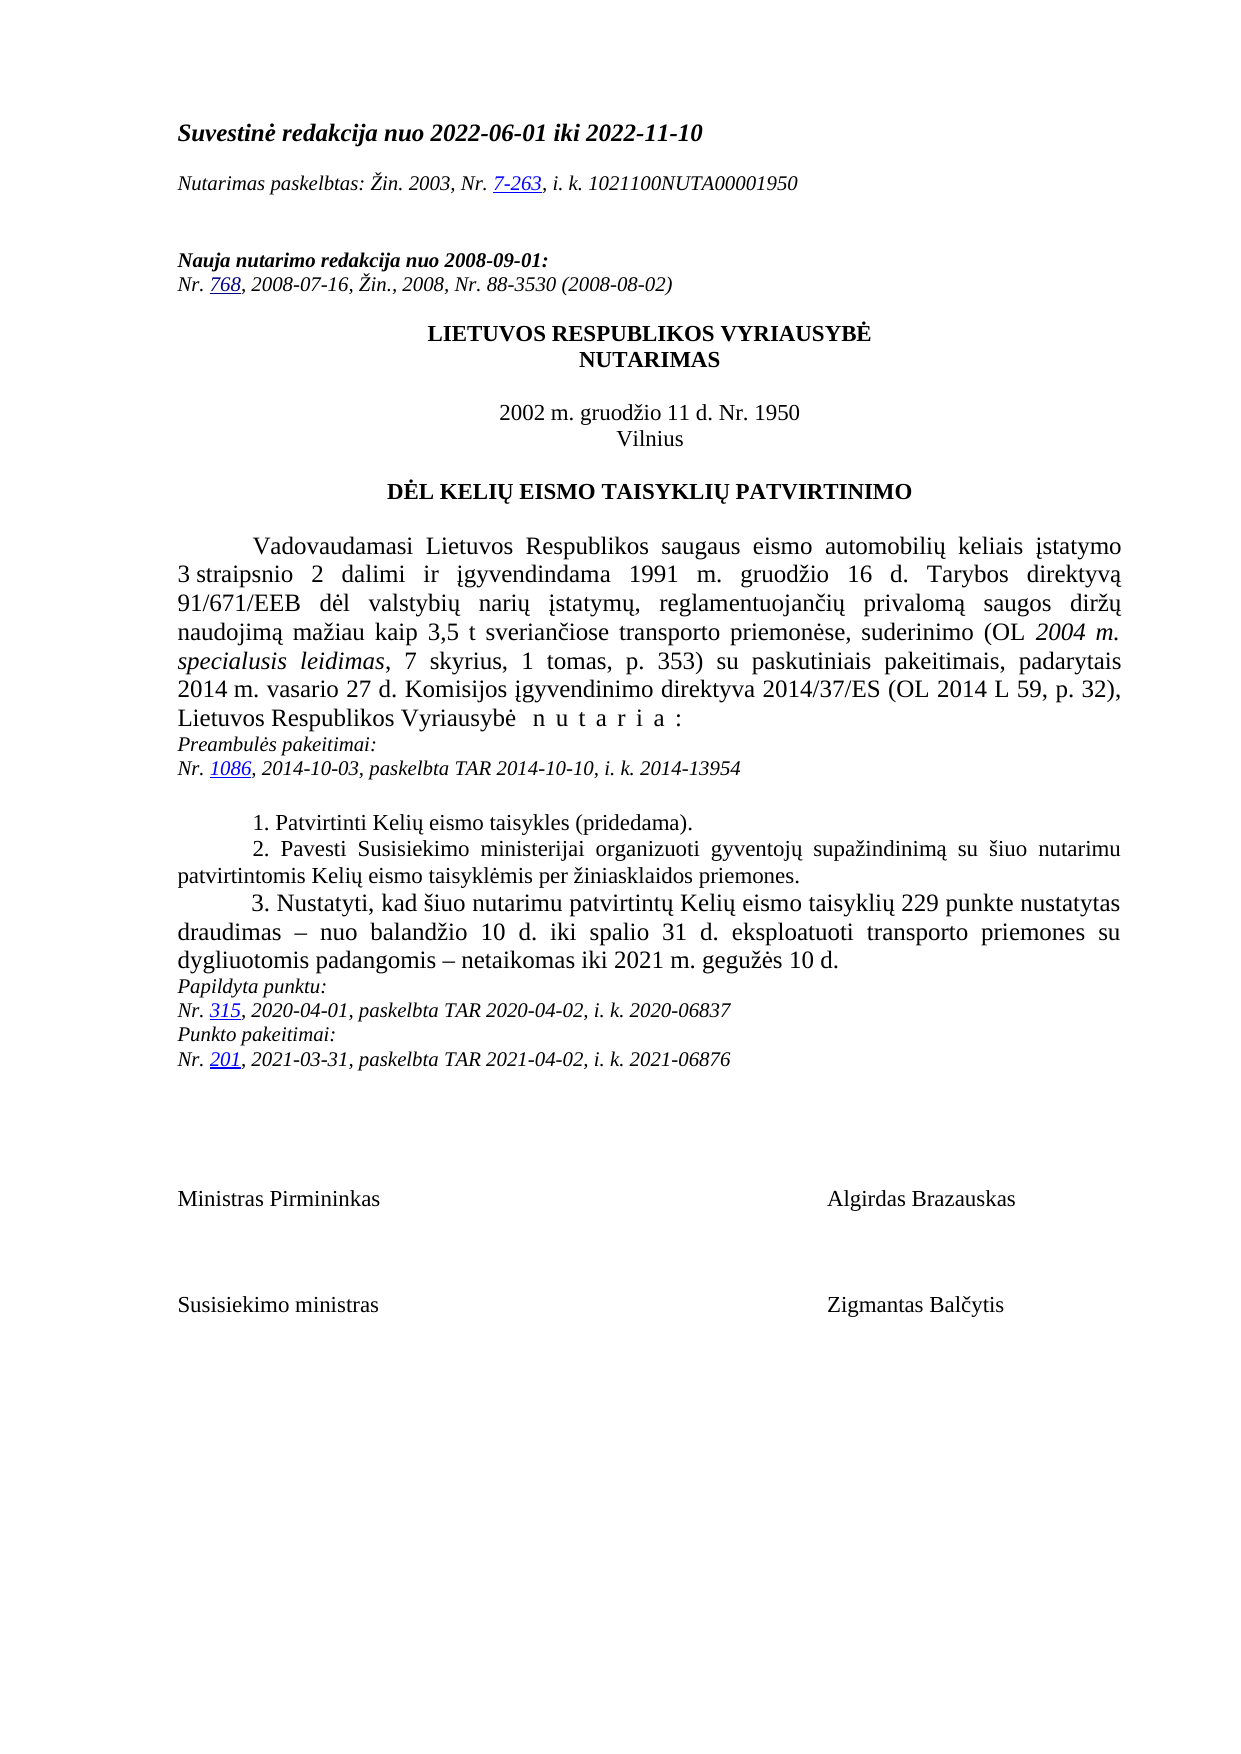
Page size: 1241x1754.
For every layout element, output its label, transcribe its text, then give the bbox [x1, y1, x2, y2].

text Papildyta punktu: [177, 974, 1122, 998]
text Nauja nutarimo redakcija nuo 2008-09-01: [177, 248, 1122, 272]
text Ministras Pirmininkas Algirdas Brazauskas [177, 1186, 1122, 1212]
text 2. Pavesti Susisiekimo ministerijai organizuoti gyventojų supažindinimą su šiuo nutarimu patvirtintomis Kelių eismo taisyklėmis per žiniasklaidos priemones. [177, 835, 1122, 888]
text nutarimas [177, 346, 1122, 373]
text 3. Nustatyti, kad šiuo nutarimu patvirtintų Kelių eismo taisyklių 229 punkte nustatytas draudimas – nuo balandžio 10 d. iki spalio 31 d. eksploatuoti transporto priemones su dygliuotomis padangomis – netaikomas iki 2021 m. gegužės 10 d. [177, 888, 1122, 974]
text Nr. 201, 2021-03-31, paskelbta TAR 2021-04-02, i. k. 2021-06876 [177, 1046, 1122, 1071]
text Nr. 1086, 2014-10-03, paskelbta TAR 2014-10-10, i. k. 2014-13954 [177, 756, 1122, 780]
text Lietuvos Respublikos Vyriausybė [177, 320, 1122, 346]
text Nr. 768, 2008-07-16, Žin., 2008, Nr. 88-3530 (2008-08-02) [177, 272, 1122, 296]
text Punkto pakeitimai: [177, 1022, 1122, 1046]
text DĖL KELIŲ EISMO TAISYKLIŲ PATVIRTINIMO [177, 478, 1122, 504]
text Nutarimas paskelbtas: Žin. 2003, Nr. 7-263, i. k. 1021100NUTA00001950 [177, 171, 1122, 195]
text Suvestinė redakcija nuo 2022-06-01 iki 2022-11-10 [177, 118, 1122, 147]
text Nr. 315, 2020-04-01, paskelbta TAR 2020-04-02, i. k. 2020-06837 [177, 998, 1122, 1022]
text Vilnius [177, 425, 1122, 452]
text 1. Patvirtinti Kelių eismo taisykles (pridedama). [177, 809, 1122, 835]
text Vadovaudamasi Lietuvos Respublikos saugaus eismo automobilių keliais įstatymo 3 straipsnio 2 dalimi ir įgyvendindama 1991 m. gruodžio 16 d. Tarybos direktyvą 91/671/EEB dėl valstybių narių įstatymų, reglamentuojančių privalomą saugos diržų naudojimą mažiau kaip 3,5 t sveriančiose transporto priemonėse, suderinimo (OL 2004 m. specialusis leidimas, 7 skyrius, 1 tomas, p. 353) su paskutiniais pakeitimais, padarytais 2014 m. vasario 27 d. Komisijos įgyvendinimo direktyva 2014/37/ES (OL 2014 L 59, p. 32), Lietuvos Respublikos Vyriausybė nutaria: [177, 531, 1122, 732]
text Preambulės pakeitimai: [177, 732, 1122, 756]
text 2002 m. gruodžio 11 d. Nr. 1950 [177, 399, 1122, 425]
text Susisiekimo ministras Zigmantas Balčytis [177, 1291, 1122, 1317]
